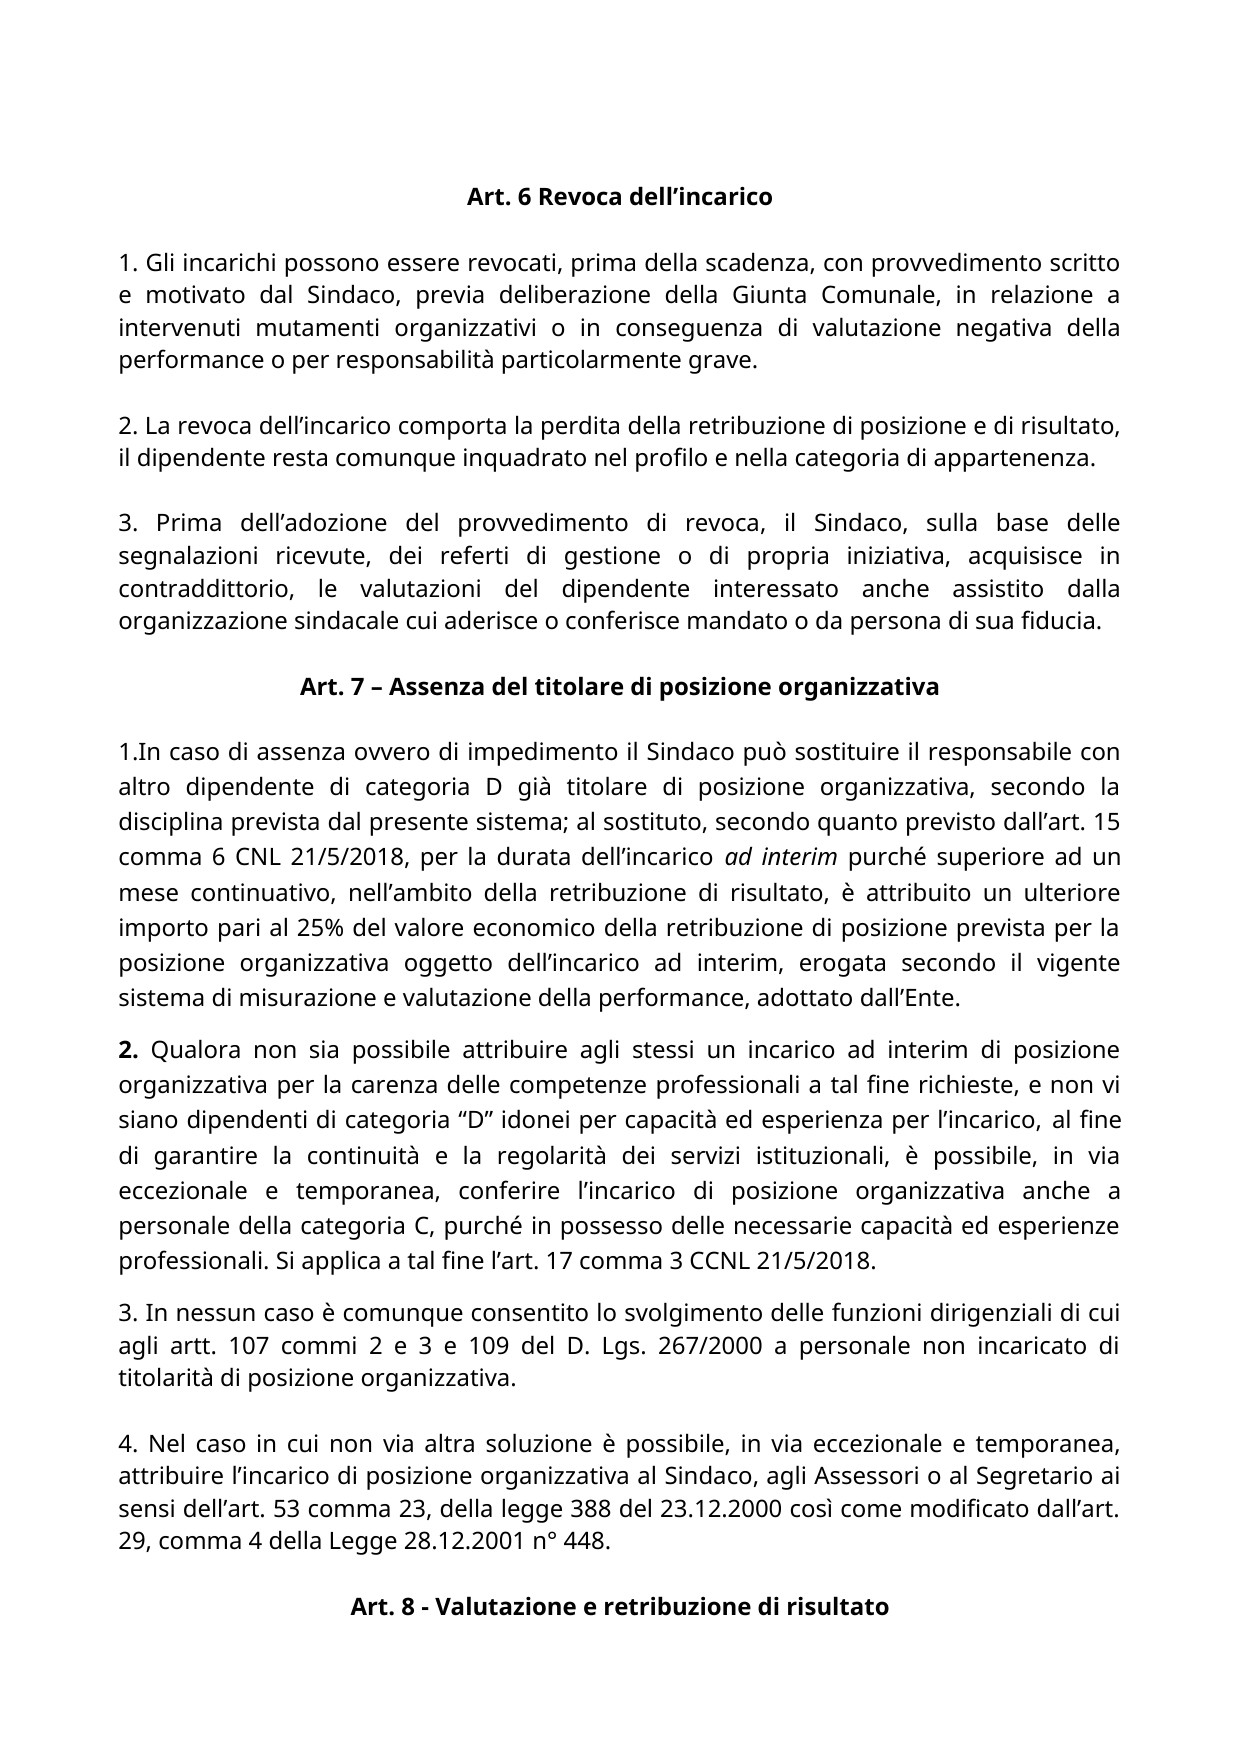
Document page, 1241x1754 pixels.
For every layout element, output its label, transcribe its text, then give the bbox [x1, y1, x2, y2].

text Art. 7 – Assenza del titolare di posizione organizzativa [118, 669, 1122, 702]
text Art. 8 - Valutazione e retribuzione di risultato [118, 1589, 1122, 1622]
text 1. Gli incarichi possono essere revocati, prima della scadenza, con provvedimento scritto e motivato dal Sindaco, previa deliberazione della Giunta Comunale, in relazione a intervenuti mutamenti organizzativi o in conseguenza di valutazione negativa della performance o per responsabilità particolarmente grave. [118, 245, 1122, 376]
text Art. 6 Revoca dell’incarico [118, 180, 1122, 213]
text 1.In caso di assenza ovvero di impedimento il Sindaco può sostituire il responsabile con altro dipendente di categoria D già titolare di posizione organizzativa, secondo la disciplina prevista dal presente sistema; al sostituto, secondo quanto previsto dall’art. 15 comma 6 CNL 21/5/2018, per la durata dell’incarico ad interim purché superiore ad un mese continuativo, nell’ambito della retribuzione di risultato, è attribuito un ulteriore importo pari al 25% del valore economico della retribuzione di posizione prevista per la posizione organizzativa oggetto dell’incarico ad interim, erogata secondo il vigente sistema di misurazione e valutazione della performance, adottato dall’Ente. [118, 734, 1122, 1013]
text 3. In nessun caso è comunque consentito lo svolgimento delle funzioni dirigenziali di cui agli artt. 107 commi 2 e 3 e 109 del D. Lgs. 267/2000 a personale non incaricato di titolarità di posizione organizzativa. [118, 1296, 1122, 1394]
text 4. Nel caso in cui non via altra soluzione è possibile, in via eccezionale e temporanea, attribuire l’incarico di posizione organizzativa al Sindaco, agli Assessori o al Segretario ai sensi dell’art. 53 comma 23, della legge 388 del 23.12.2000 così come modificato dall’art. 29, comma 4 della Legge 28.12.2001 n° 448. [118, 1426, 1122, 1557]
text 2. La revoca dell’incarico comporta la perdita della retribuzione di posizione e di risultato, il dipendente resta comunque inquadrato nel profilo e nella categoria di appartenenza. [118, 408, 1122, 474]
text 3. Prima dell’adozione del provvedimento di revoca, il Sindaco, sulla base delle segnalazioni ricevute, dei referti di gestione o di propria iniziativa, acquisisce in contraddittorio, le valutazioni del dipendente interessato anche assistito dalla organizzazione sindacale cui aderisce o conferisce mandato o da persona di sua fiducia. [118, 506, 1122, 637]
text 2. Qualora non sia possibile attribuire agli stessi un incarico ad interim di posizione organizzativa per la carenza delle competenze professionali a tal fine richieste, e non vi siano dipendenti di categoria “D” idonei per capacità ed esperienza per l’incarico, al fine di garantire la continuità e la regolarità dei servizi istituzionali, è possibile, in via eccezionale e temporanea, conferire l’incarico di posizione organizzativa anche a personale della categoria C, purché in possesso delle necessarie capacità ed esperienze professionali. Si applica a tal fine l’art. 17 comma 3 CCNL 21/5/2018. [118, 1033, 1122, 1277]
